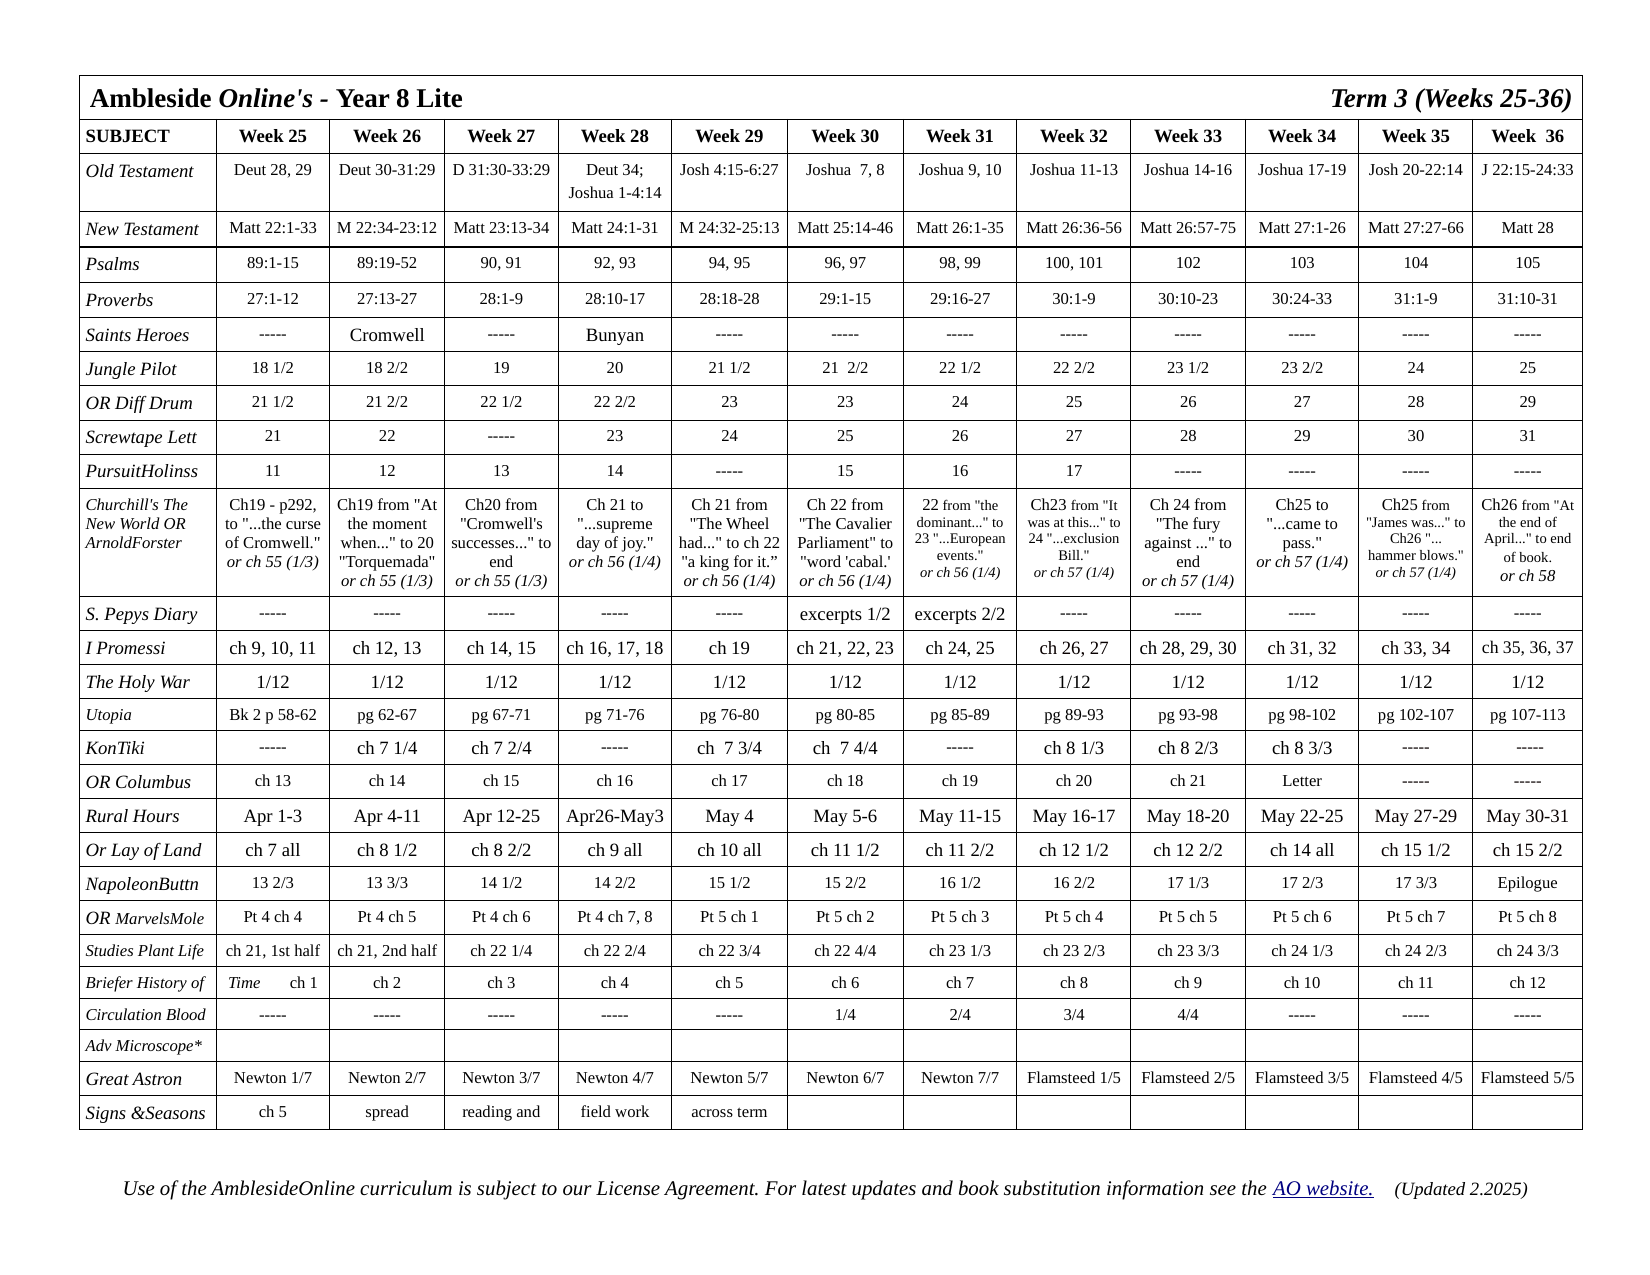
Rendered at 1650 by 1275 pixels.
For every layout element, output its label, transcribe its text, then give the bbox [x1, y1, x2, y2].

table_cell ch 15 1/2 [1359, 833, 1472, 866]
table_cell 14 [559, 455, 671, 488]
table_cell [788, 1096, 903, 1129]
table_cell spread [330, 1096, 444, 1129]
table_cell Adv Microscope* [80, 1030, 216, 1061]
table_cell Week 36 [1473, 120, 1582, 153]
table_cell ----- [559, 597, 671, 630]
table_cell Pt 4 ch 5 [330, 901, 444, 934]
table_cell ch 20 [1017, 765, 1130, 798]
table_cell 103 [1246, 248, 1358, 282]
table_cell 27:1-12 [217, 283, 329, 317]
table_cell May 5-6 [788, 799, 903, 832]
table_cell 89:19-52 [330, 248, 444, 282]
table_cell 24 [1359, 352, 1472, 385]
table_cell ----- [1017, 597, 1130, 630]
table_cell ----- [445, 318, 558, 351]
table_cell Week 27 [445, 120, 558, 153]
table_cell pg 107-113 [1473, 699, 1582, 730]
table_cell Utopia [80, 699, 216, 730]
table_cell ----- [1473, 765, 1582, 798]
table_cell 12 [330, 455, 444, 488]
table_cell 1/12 [217, 665, 329, 698]
table_cell pg 80-85 [788, 699, 903, 730]
table_cell 28:18-28 [672, 283, 787, 317]
table_cell ch 11 [1359, 967, 1472, 997]
table_cell Week 35 [1359, 120, 1472, 153]
table_cell ch 8 2/3 [1131, 731, 1245, 764]
table_cell 30:1-9 [1017, 283, 1130, 317]
table_cell Newton 5/7 [672, 1062, 787, 1095]
table_cell Week 26 [330, 120, 444, 153]
table_cell ch 4 [559, 967, 671, 997]
table_cell ch 19 [672, 631, 787, 664]
table_cell 25 [788, 421, 903, 453]
table_cell S. Pepys Diary [80, 597, 216, 630]
table_cell The Holy War [80, 665, 216, 698]
table_cell [1246, 1096, 1358, 1129]
table_cell 19 [445, 352, 558, 385]
table_cell ----- [788, 318, 903, 351]
table_cell ----- [445, 597, 558, 630]
table_cell ----- [1017, 318, 1130, 351]
table_cell New Testament [80, 212, 216, 246]
table_cell Pt 4 ch 7, 8 [559, 901, 671, 934]
table_cell M 22:34-23:12 [330, 212, 444, 246]
table_cell 105 [1473, 248, 1582, 282]
table_cell Cromwell [330, 318, 444, 351]
table_cell 89:1-15 [217, 248, 329, 282]
table_cell 23 [672, 386, 787, 419]
table_cell [1359, 1030, 1472, 1061]
table_cell [1017, 1096, 1130, 1129]
table_cell Screwtape Lett [80, 421, 216, 453]
table_cell ----- [1359, 731, 1472, 764]
table_cell 17 [1017, 455, 1130, 488]
table_cell 25 [1473, 352, 1582, 385]
table_cell ----- [559, 731, 671, 764]
table_cell Jungle Pilot [80, 352, 216, 385]
table_cell excerpts 1/2 [788, 597, 903, 630]
table_cell Ch 21 from "The Wheel had..." to ch 22 "a king for it.” or ch 56 (1/4) [672, 489, 787, 596]
table_cell ----- [330, 597, 444, 630]
table_cell pg 89-93 [1017, 699, 1130, 730]
table_cell Psalms [80, 248, 216, 282]
table_cell ch 31, 32 [1246, 631, 1358, 664]
table_cell 30:10-23 [1131, 283, 1245, 317]
table_cell 15 [788, 455, 903, 488]
table_cell 21 1/2 [672, 352, 787, 385]
table_cell ch 8 1/2 [330, 833, 444, 866]
table_cell field work [559, 1096, 671, 1129]
table_cell ----- [1131, 597, 1245, 630]
table_cell ----- [672, 597, 787, 630]
table_cell Time ch 1 [217, 967, 329, 997]
table_cell Pt 5 ch 1 [672, 901, 787, 934]
table_header Ambleside Online's - Year 8 Lite Term 3 (Weeks 25-36) [80, 76, 1582, 119]
table_cell 14 2/2 [559, 867, 671, 900]
table_cell Matt 27:27-66 [1359, 212, 1472, 246]
table_cell ch 16 [559, 765, 671, 798]
table_cell ch 9 all [559, 833, 671, 866]
table_cell ch 22 3/4 [672, 935, 787, 966]
table_cell Josh 4:15-6:27 [672, 154, 787, 211]
table_cell Pt 5 ch 5 [1131, 901, 1245, 934]
table_cell 28 [1359, 386, 1472, 419]
table_cell ch 2 [330, 967, 444, 997]
table_cell ----- [904, 318, 1016, 351]
table_cell ch 8 1/3 [1017, 731, 1130, 764]
table_cell Newton 4/7 [559, 1062, 671, 1095]
table_cell ch 24 2/3 [1359, 935, 1472, 966]
table_cell ch 9 [1131, 967, 1245, 997]
table_cell ch 21, 22, 23 [788, 631, 903, 664]
table_cell ----- [445, 999, 558, 1029]
table_cell 22 2/2 [559, 386, 671, 419]
table_cell pg 102-107 [1359, 699, 1472, 730]
table_cell 15 1/2 [672, 867, 787, 900]
table_cell ----- [1359, 318, 1472, 351]
table_cell ----- [1131, 318, 1245, 351]
table_cell Week 29 [672, 120, 787, 153]
table_cell [672, 1030, 787, 1061]
table_cell pg 76-80 [672, 699, 787, 730]
table_cell 102 [1131, 248, 1245, 282]
table_cell ----- [1359, 765, 1472, 798]
table_cell 17 1/3 [1131, 867, 1245, 900]
table_cell 94, 95 [672, 248, 787, 282]
table_cell Circulation Blood [80, 999, 216, 1029]
table_cell 25 [1017, 386, 1130, 419]
table_cell 21 [217, 421, 329, 453]
table_cell May 22-25 [1246, 799, 1358, 832]
table_cell [904, 1096, 1016, 1129]
table_cell Ch 21 to "...supreme day of joy." or ch 56 (1/4) [559, 489, 671, 596]
table_cell ch 8 2/2 [445, 833, 558, 866]
table_cell 28 [1131, 421, 1245, 453]
table_cell [1017, 1030, 1130, 1061]
table_cell NapoleonButtn [80, 867, 216, 900]
table_cell pg 62-67 [330, 699, 444, 730]
table_cell OR MarvelsMole [80, 901, 216, 934]
table_cell Matt 26:36-56 [1017, 212, 1130, 246]
table_cell 21 2/2 [788, 352, 903, 385]
table_cell 3/4 [1017, 999, 1130, 1029]
table_cell Matt 26:1-35 [904, 212, 1016, 246]
table_cell ch 22 2/4 [559, 935, 671, 966]
table_cell [1131, 1030, 1245, 1061]
table_cell ch 8 3/3 [1246, 731, 1358, 764]
table_cell [1131, 1096, 1245, 1129]
table_cell Flamsteed 1/5 [1017, 1062, 1130, 1095]
table_cell Week 31 [904, 120, 1016, 153]
table_cell Proverbs [80, 283, 216, 317]
table_cell 11 [217, 455, 329, 488]
table_cell 1/12 [788, 665, 903, 698]
table_cell 1/12 [1473, 665, 1582, 698]
table_cell ch 11 2/2 [904, 833, 1016, 866]
table_cell ----- [672, 999, 787, 1029]
table_cell ----- [330, 999, 444, 1029]
table_cell OR Diff Drum [80, 386, 216, 419]
table_cell ----- [1473, 318, 1582, 351]
table_cell 26 [1131, 386, 1245, 419]
table_cell 1/12 [904, 665, 1016, 698]
table_cell Joshua 11-13 [1017, 154, 1130, 211]
table_cell ----- [1246, 999, 1358, 1029]
table_cell Pt 5 ch 4 [1017, 901, 1130, 934]
table_cell [1359, 1096, 1472, 1129]
table_cell Apr 1-3 [217, 799, 329, 832]
table_cell ----- [1246, 318, 1358, 351]
table_cell 29:16-27 [904, 283, 1016, 317]
table_cell ----- [1359, 455, 1472, 488]
table_cell Churchill's The New World OR ArnoldForster [80, 489, 216, 596]
table_cell Joshua 14-16 [1131, 154, 1245, 211]
table_cell ----- [672, 455, 787, 488]
table_cell ch 14 [330, 765, 444, 798]
table_cell Ch19 from "At the moment when..." to 20 "Torquemada" or ch 55 (1/3) [330, 489, 444, 596]
table_cell ch 21 [1131, 765, 1245, 798]
table_cell ----- [217, 999, 329, 1029]
table_cell 1/12 [559, 665, 671, 698]
table_cell Ch25 from "James was..." to Ch26 "... hammer blows." or ch 57 (1/4) [1359, 489, 1472, 596]
table_cell D 31:30-33:29 [445, 154, 558, 211]
table_cell ----- [559, 999, 671, 1029]
table_cell Pt 4 ch 6 [445, 901, 558, 934]
table_cell 14 1/2 [445, 867, 558, 900]
table_cell ch 24 3/3 [1473, 935, 1582, 966]
table_cell Apr 4-11 [330, 799, 444, 832]
table_cell 21 2/2 [330, 386, 444, 419]
table_cell ----- [1359, 999, 1472, 1029]
table_cell Ch25 to "...came to pass." or ch 57 (1/4) [1246, 489, 1358, 596]
table_cell 1/12 [1017, 665, 1130, 698]
table_cell ch 9, 10, 11 [217, 631, 329, 664]
table_cell 28:1-9 [445, 283, 558, 317]
table_cell ch 15 2/2 [1473, 833, 1582, 866]
table_cell Old Testament [80, 154, 216, 211]
table_cell Or Lay of Land [80, 833, 216, 866]
table_cell [1473, 1030, 1582, 1061]
table_cell ----- [1473, 455, 1582, 488]
table_cell Bk 2 p 58-62 [217, 699, 329, 730]
table_cell 4/4 [1131, 999, 1245, 1029]
table_cell [788, 1030, 903, 1061]
table_cell 23 1/2 [1131, 352, 1245, 385]
table_cell Newton 3/7 [445, 1062, 558, 1095]
table_cell ch 33, 34 [1359, 631, 1472, 664]
table_cell 26 [904, 421, 1016, 453]
table_cell 92, 93 [559, 248, 671, 282]
table_cell [330, 1030, 444, 1061]
table_cell I Promessi [80, 631, 216, 664]
table_cell across term [672, 1096, 787, 1129]
table_cell reading and [445, 1096, 558, 1129]
table_cell ----- [1246, 455, 1358, 488]
table_cell ch 11 1/2 [788, 833, 903, 866]
table_cell ----- [1246, 597, 1358, 630]
table_cell Matt 27:1-26 [1246, 212, 1358, 246]
table_cell 22 1/2 [904, 352, 1016, 385]
table_cell May 30-31 [1473, 799, 1582, 832]
table_cell J 22:15-24:33 [1473, 154, 1582, 211]
table_cell Great Astron [80, 1062, 216, 1095]
table_cell 18 2/2 [330, 352, 444, 385]
table_cell Pt 5 ch 6 [1246, 901, 1358, 934]
table_cell 22 [330, 421, 444, 453]
table_cell ch 12 [1473, 967, 1582, 997]
table_cell 30:24-33 [1246, 283, 1358, 317]
table_cell Ch26 from "At the end of April..." to end of book. or ch 58 [1473, 489, 1582, 596]
table_cell pg 67-71 [445, 699, 558, 730]
table_cell 27 [1017, 421, 1130, 453]
table_cell 27:13-27 [330, 283, 444, 317]
table_cell 13 2/3 [217, 867, 329, 900]
table_cell 2/4 [904, 999, 1016, 1029]
table_cell 24 [672, 421, 787, 453]
table_cell Newton 1/7 [217, 1062, 329, 1095]
table_cell excerpts 2/2 [904, 597, 1016, 630]
table_cell 24 [904, 386, 1016, 419]
table_cell ch 3 [445, 967, 558, 997]
table_cell 13 3/3 [330, 867, 444, 900]
table_cell [559, 1030, 671, 1061]
table_cell 29 [1473, 386, 1582, 419]
table_cell ch 21, 2nd half [330, 935, 444, 966]
table_cell Ch19 - p292, to "...the curse of Cromwell." or ch 55 (1/3) [217, 489, 329, 596]
table_cell KonTiki [80, 731, 216, 764]
table_cell Pt 5 ch 7 [1359, 901, 1472, 934]
table_cell Josh 20-22:14 [1359, 154, 1472, 211]
table_cell 21 1/2 [217, 386, 329, 419]
table_cell ----- [1473, 999, 1582, 1029]
table_cell Flamsteed 2/5 [1131, 1062, 1245, 1095]
table_cell 30 [1359, 421, 1472, 453]
table_cell Pt 5 ch 3 [904, 901, 1016, 934]
table_cell 98, 99 [904, 248, 1016, 282]
table_cell Joshua 7, 8 [788, 154, 903, 211]
table_cell ch 15 [445, 765, 558, 798]
table_cell Signs &Seasons [80, 1096, 216, 1129]
table_cell ----- [445, 421, 558, 453]
table_cell Matt 28 [1473, 212, 1582, 246]
table_cell Apr26-May3 [559, 799, 671, 832]
table_cell ch 16, 17, 18 [559, 631, 671, 664]
table_cell ----- [1473, 597, 1582, 630]
table_cell ch 12 1/2 [1017, 833, 1130, 866]
table_cell 23 [788, 386, 903, 419]
table_cell 31:1-9 [1359, 283, 1472, 317]
table_cell May 27-29 [1359, 799, 1472, 832]
table_cell 13 [445, 455, 558, 488]
table_cell Matt 24:1-31 [559, 212, 671, 246]
table_cell Week 30 [788, 120, 903, 153]
table_cell Letter [1246, 765, 1358, 798]
table_cell M 24:32-25:13 [672, 212, 787, 246]
table_cell OR Columbus [80, 765, 216, 798]
table_cell May 16-17 [1017, 799, 1130, 832]
table_cell ch 13 [217, 765, 329, 798]
table_cell pg 71-76 [559, 699, 671, 730]
table_cell ----- [217, 597, 329, 630]
table_cell Pt 4 ch 4 [217, 901, 329, 934]
table_cell 1/12 [1359, 665, 1472, 698]
table_cell ch 7 1/4 [330, 731, 444, 764]
table_cell 17 3/3 [1359, 867, 1472, 900]
table_cell ch 18 [788, 765, 903, 798]
table_cell PursuitHolinss [80, 455, 216, 488]
table_cell 17 2/3 [1246, 867, 1358, 900]
table_cell Saints Heroes [80, 318, 216, 351]
table_cell pg 93-98 [1131, 699, 1245, 730]
table_cell ch 12, 13 [330, 631, 444, 664]
table_cell Studies Plant Life [80, 935, 216, 966]
table_cell ch 21, 1st half [217, 935, 329, 966]
table_cell Briefer History of [80, 967, 216, 997]
table_cell ch 5 [672, 967, 787, 997]
table_cell 27 [1246, 386, 1358, 419]
table_cell ch 35, 36, 37 [1473, 631, 1582, 664]
table_cell Epilogue [1473, 867, 1582, 900]
table_cell 100, 101 [1017, 248, 1130, 282]
table_cell Flamsteed 4/5 [1359, 1062, 1472, 1095]
table_cell May 11-15 [904, 799, 1016, 832]
table_cell Newton 6/7 [788, 1062, 903, 1095]
table_cell ----- [904, 731, 1016, 764]
table_cell ch 5 [217, 1096, 329, 1129]
table_cell ----- [1359, 597, 1472, 630]
table_cell 1/12 [1246, 665, 1358, 698]
table_cell Week 33 [1131, 120, 1245, 153]
table_cell Matt 23:13-34 [445, 212, 558, 246]
table_cell Week 25 [217, 120, 329, 153]
table_cell Week 28 [559, 120, 671, 153]
table_cell 29 [1246, 421, 1358, 453]
table_cell ----- [217, 731, 329, 764]
table_cell ch 22 4/4 [788, 935, 903, 966]
table_cell ch 8 [1017, 967, 1130, 997]
table_cell 16 2/2 [1017, 867, 1130, 900]
table_cell 31 [1473, 421, 1582, 453]
table_cell 16 1/2 [904, 867, 1016, 900]
table_cell ch 22 1/4 [445, 935, 558, 966]
table_cell ch 14, 15 [445, 631, 558, 664]
table_cell ch 23 1/3 [904, 935, 1016, 966]
table_cell 31:10-31 [1473, 283, 1582, 317]
table_cell ch 14 all [1246, 833, 1358, 866]
table_cell Ch 22 from "The Cavalier Parliament" to "word 'cabal.' or ch 56 (1/4) [788, 489, 903, 596]
table_cell Joshua 17-19 [1246, 154, 1358, 211]
table_cell [445, 1030, 558, 1061]
table_cell [1246, 1030, 1358, 1061]
table_cell Matt 22:1-33 [217, 212, 329, 246]
table_cell ch 17 [672, 765, 787, 798]
table_cell [1473, 1096, 1582, 1129]
table_cell Matt 26:57-75 [1131, 212, 1245, 246]
table_cell Newton 7/7 [904, 1062, 1016, 1095]
table_cell pg 98-102 [1246, 699, 1358, 730]
table_cell ch 10 all [672, 833, 787, 866]
table_cell ch 23 2/3 [1017, 935, 1130, 966]
table_cell ch 24 1/3 [1246, 935, 1358, 966]
table_cell 1/12 [672, 665, 787, 698]
table_cell 23 [559, 421, 671, 453]
table_cell Ch 24 from "The fury against ..." to end or ch 57 (1/4) [1131, 489, 1245, 596]
table_cell pg 85-89 [904, 699, 1016, 730]
table_cell Deut 28, 29 [217, 154, 329, 211]
table_cell ----- [1131, 455, 1245, 488]
table_cell [904, 1030, 1016, 1061]
table_cell May 18-20 [1131, 799, 1245, 832]
table_cell Bunyan [559, 318, 671, 351]
table_cell ch 7 4/4 [788, 731, 903, 764]
table_cell ch 28, 29, 30 [1131, 631, 1245, 664]
table_cell 29:1-15 [788, 283, 903, 317]
table_cell ch 19 [904, 765, 1016, 798]
table_cell Flamsteed 3/5 [1246, 1062, 1358, 1095]
table_cell 90, 91 [445, 248, 558, 282]
table_cell Pt 5 ch 8 [1473, 901, 1582, 934]
table_cell Deut 34; Joshua 1-4:14 [559, 154, 671, 211]
table_cell Week 34 [1246, 120, 1358, 153]
table_cell 96, 97 [788, 248, 903, 282]
table_cell Rural Hours [80, 799, 216, 832]
table_cell 1/4 [788, 999, 903, 1029]
table_cell ----- [217, 318, 329, 351]
table_cell Ch20 from "Cromwell's successes..." to end or ch 55 (1/3) [445, 489, 558, 596]
table_cell 23 2/2 [1246, 352, 1358, 385]
table_cell 15 2/2 [788, 867, 903, 900]
table_cell ch 23 3/3 [1131, 935, 1245, 966]
table_cell Apr 12-25 [445, 799, 558, 832]
table_cell ch 7 [904, 967, 1016, 997]
table_cell Newton 2/7 [330, 1062, 444, 1095]
table_cell Ch23 from "It was at this..." to 24 "...exclusion Bill." or ch 57 (1/4) [1017, 489, 1130, 596]
table_cell Flamsteed 5/5 [1473, 1062, 1582, 1095]
table_cell ch 24, 25 [904, 631, 1016, 664]
table_cell 1/12 [1131, 665, 1245, 698]
table_cell 18 1/2 [217, 352, 329, 385]
table_cell 1/12 [445, 665, 558, 698]
table_cell ch 12 2/2 [1131, 833, 1245, 866]
table_cell 20 [559, 352, 671, 385]
table_cell [217, 1030, 329, 1061]
table_cell 28:10-17 [559, 283, 671, 317]
table_cell Pt 5 ch 2 [788, 901, 903, 934]
table_cell ch 6 [788, 967, 903, 997]
table_cell 22 from "the dominant..." to 23 "...European events." or ch 56 (1/4) [904, 489, 1016, 596]
table_cell Matt 25:14-46 [788, 212, 903, 246]
table_cell ch 10 [1246, 967, 1358, 997]
table_cell 16 [904, 455, 1016, 488]
table_cell 1/12 [330, 665, 444, 698]
table_cell ch 7 all [217, 833, 329, 866]
table_cell Joshua 9, 10 [904, 154, 1016, 211]
table_cell 104 [1359, 248, 1472, 282]
table_cell ch 7 3/4 [672, 731, 787, 764]
table_cell May 4 [672, 799, 787, 832]
table_cell Deut 30-31:29 [330, 154, 444, 211]
table_cell ch 7 2/4 [445, 731, 558, 764]
table_cell ----- [672, 318, 787, 351]
table_cell 22 1/2 [445, 386, 558, 419]
table_cell SUBJECT [80, 120, 216, 153]
table_cell ch 26, 27 [1017, 631, 1130, 664]
table_cell 22 2/2 [1017, 352, 1130, 385]
table_cell ----- [1473, 731, 1582, 764]
table_cell Week 32 [1017, 120, 1130, 153]
